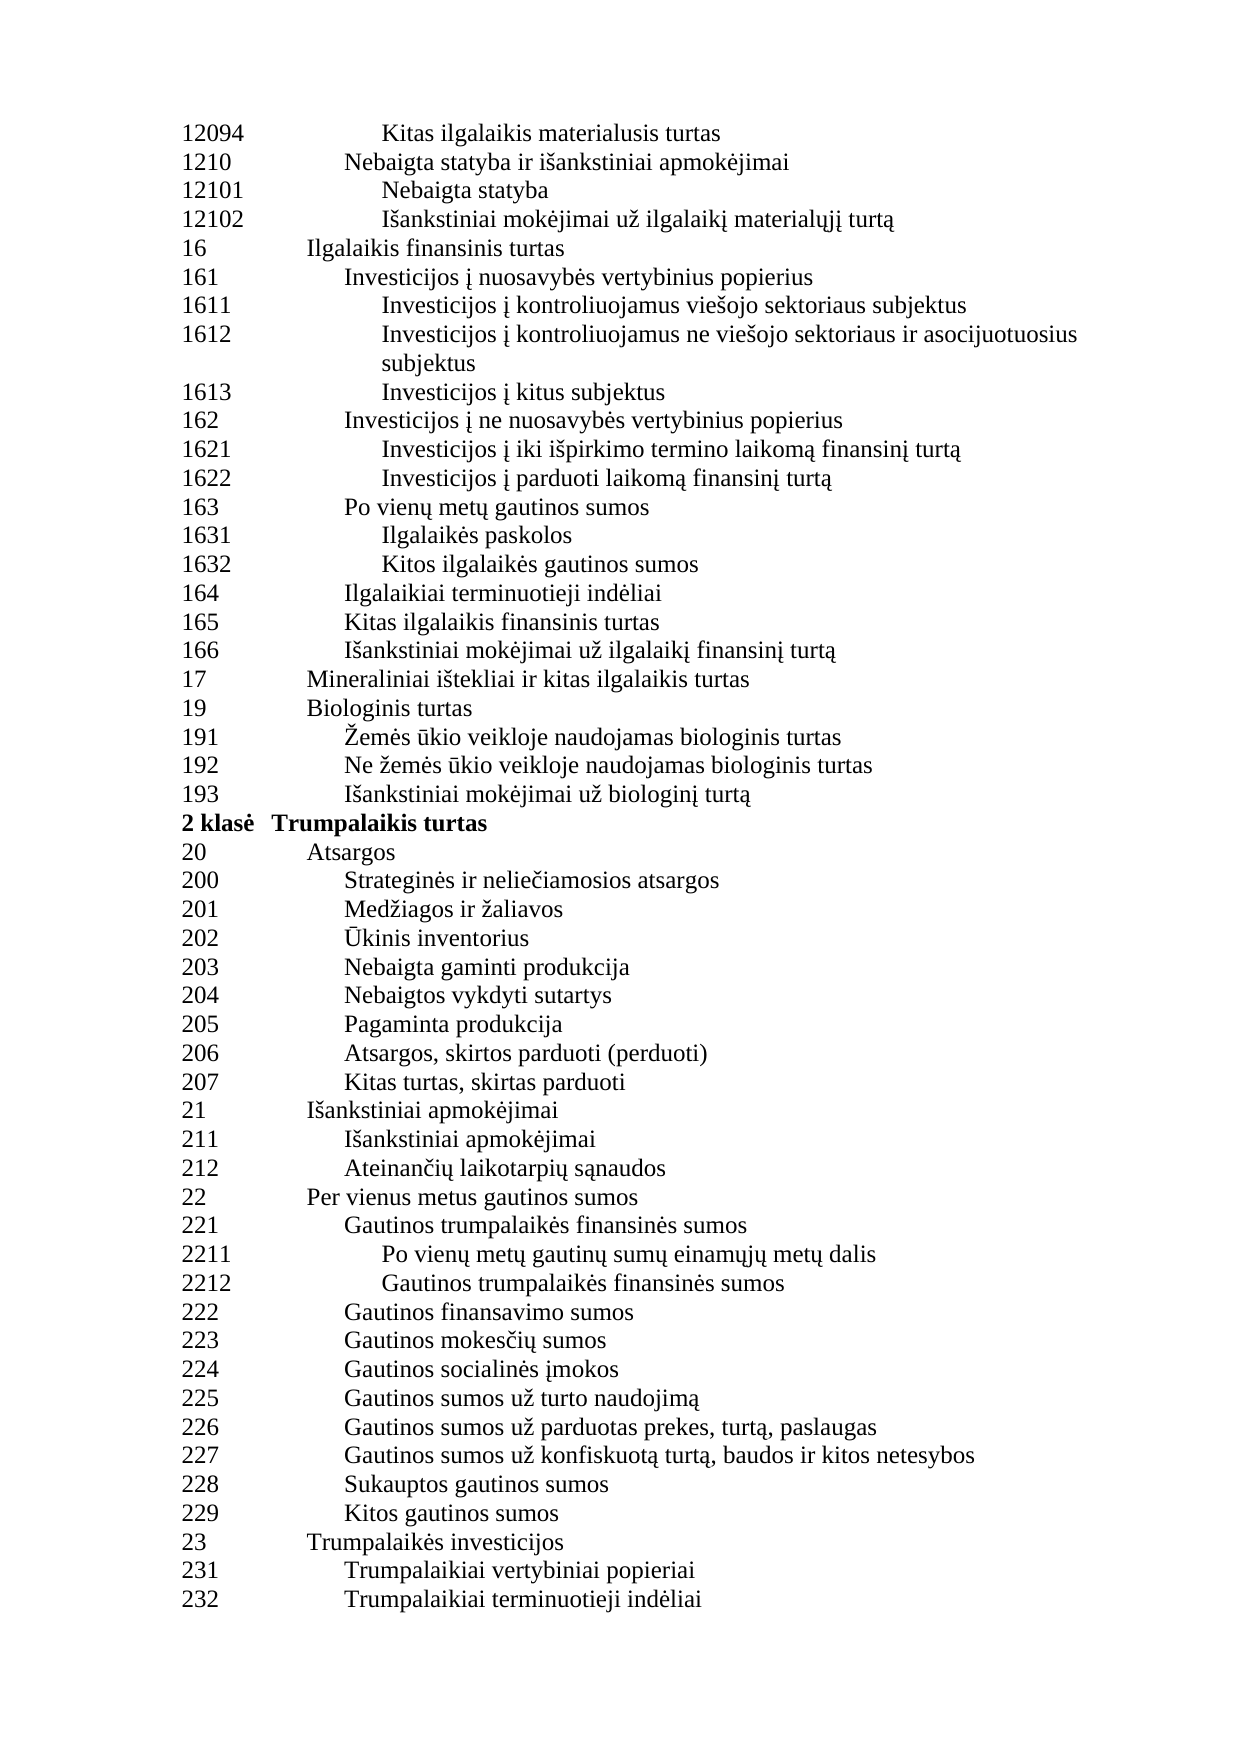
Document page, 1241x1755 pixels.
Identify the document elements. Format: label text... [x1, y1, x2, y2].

table_cell 226 [177, 1412, 267, 1441]
table_cell Kitas turtas, skirtas parduoti [267, 1067, 1122, 1096]
table_cell 1632 [177, 549, 267, 578]
table_cell 205 [177, 1009, 267, 1038]
table_cell 12101 [177, 176, 267, 204]
table_cell Per vienus metus gautinos sumos [267, 1182, 1122, 1211]
table_cell Ateinančių laikotarpių sąnaudos [267, 1153, 1122, 1182]
table_cell Žemės ūkio veikloje naudojamas biologinis turtas [267, 722, 1122, 751]
table_cell Gautinos trumpalaikės finansinės sumos [267, 1268, 1122, 1297]
table_cell Investicijos į parduoti laikomą finansinį turtą [267, 463, 1122, 492]
table_cell Ne žemės ūkio veikloje naudojamas biologinis turtas [267, 751, 1122, 779]
table_cell 207 [177, 1067, 267, 1096]
table_cell Trumpalaikis turtas [267, 808, 1122, 837]
table_cell Išankstiniai mokėjimai už biologinį turtą [267, 779, 1122, 808]
table_cell Trumpalaikiai terminuotieji indėliai [267, 1584, 1122, 1613]
table_cell Atsargos, skirtos parduoti (perduoti) [267, 1038, 1122, 1067]
table_cell 1613 [177, 377, 267, 406]
table_cell 1631 [177, 521, 267, 549]
table_cell Nebaigtos vykdyti sutartys [267, 981, 1122, 1009]
table_cell Pagaminta produkcija [267, 1009, 1122, 1038]
table_cell Išankstiniai mokėjimai už ilgalaikį finansinį turtą [267, 636, 1122, 664]
table_cell Trumpalaikiai vertybiniai popieriai [267, 1556, 1122, 1584]
table_cell Kitas ilgalaikis materialusis turtas [267, 118, 1122, 147]
table_cell 229 [177, 1498, 267, 1527]
table_cell 12102 [177, 204, 267, 233]
table_cell Investicijos į iki išpirkimo termino laikomą finansinį turtą [267, 434, 1122, 463]
table_cell Ilgalaikiai terminuotieji indėliai [267, 578, 1122, 607]
table_cell 203 [177, 952, 267, 981]
table_cell 21 [177, 1096, 267, 1124]
table_cell Atsargos [267, 837, 1122, 866]
table_cell 19 [177, 693, 267, 722]
table_cell 17 [177, 664, 267, 693]
table_cell 204 [177, 981, 267, 1009]
table_cell Investicijos į kontroliuojamus viešojo sektoriaus subjektus [267, 291, 1122, 319]
table_cell 1621 [177, 434, 267, 463]
table_cell Gautinos mokesčių sumos [267, 1326, 1122, 1354]
table_cell 223 [177, 1326, 267, 1354]
table_cell 211 [177, 1124, 267, 1153]
table_cell 191 [177, 722, 267, 751]
table_cell Kitas ilgalaikis finansinis turtas [267, 607, 1122, 636]
table_cell Nebaigta statyba [267, 176, 1122, 204]
table_cell 222 [177, 1297, 267, 1326]
table_cell 2 klasė [177, 808, 267, 837]
table_cell 202 [177, 923, 267, 952]
table_cell Investicijos į nuosavybės vertybinius popierius [267, 262, 1122, 291]
table_cell 232 [177, 1584, 267, 1613]
table_cell 1611 [177, 291, 267, 319]
table_cell Kitos gautinos sumos [267, 1498, 1122, 1527]
table_cell 212 [177, 1153, 267, 1182]
table_cell 206 [177, 1038, 267, 1067]
table_cell Trumpalaikės investicijos [267, 1527, 1122, 1556]
table_cell Išankstiniai apmokėjimai [267, 1124, 1122, 1153]
table_cell Sukauptos gautinos sumos [267, 1469, 1122, 1498]
table_cell Gautinos sumos už konfiskuotą turtą, baudos ir kitos netesybos [267, 1441, 1122, 1469]
table_cell Ilgalaikės paskolos [267, 521, 1122, 549]
table_cell Nebaigta statyba ir išankstiniai apmokėjimai [267, 147, 1122, 176]
table_cell 1612 [177, 319, 267, 377]
table_cell 16 [177, 233, 267, 262]
table_cell 165 [177, 607, 267, 636]
table_cell Gautinos sumos už turto naudojimą [267, 1383, 1122, 1412]
table_cell 2212 [177, 1268, 267, 1297]
table_cell Išankstiniai mokėjimai už ilgalaikį materialųjį turtą [267, 204, 1122, 233]
table_cell 228 [177, 1469, 267, 1498]
table_cell 1622 [177, 463, 267, 492]
table_cell Išankstiniai apmokėjimai [267, 1096, 1122, 1124]
table_cell Investicijos į kitus subjektus [267, 377, 1122, 406]
table_cell 221 [177, 1211, 267, 1239]
table_cell 2211 [177, 1239, 267, 1268]
table_cell 166 [177, 636, 267, 664]
table_cell 192 [177, 751, 267, 779]
table_cell 22 [177, 1182, 267, 1211]
table_cell 163 [177, 492, 267, 521]
table_cell Gautinos socialinės įmokos [267, 1354, 1122, 1383]
table_cell Nebaigta gaminti produkcija [267, 952, 1122, 981]
table_cell 20 [177, 837, 267, 866]
table_cell 224 [177, 1354, 267, 1383]
table_cell 162 [177, 406, 267, 434]
table_cell Investicijos į kontroliuojamus ne viešojo sektoriaus ir asocijuotuosius subjektus [267, 319, 1122, 377]
table_cell Po vienų metų gautinų sumų einamųjų metų dalis [267, 1239, 1122, 1268]
table_cell Gautinos sumos už parduotas prekes, turtą, paslaugas [267, 1412, 1122, 1441]
table_cell Investicijos į ne nuosavybės vertybinius popierius [267, 406, 1122, 434]
table_cell Gautinos finansavimo sumos [267, 1297, 1122, 1326]
table_cell 193 [177, 779, 267, 808]
table_cell 161 [177, 262, 267, 291]
table_cell Mineraliniai ištekliai ir kitas ilgalaikis turtas [267, 664, 1122, 693]
table_cell Kitos ilgalaikės gautinos sumos [267, 549, 1122, 578]
table_cell 23 [177, 1527, 267, 1556]
table_cell 231 [177, 1556, 267, 1584]
table_cell 12094 [177, 118, 267, 147]
table_cell 201 [177, 894, 267, 923]
table_cell Ilgalaikis finansinis turtas [267, 233, 1122, 262]
table_cell Biologinis turtas [267, 693, 1122, 722]
table_cell 225 [177, 1383, 267, 1412]
table_cell 1210 [177, 147, 267, 176]
table_cell Ūkinis inventorius [267, 923, 1122, 952]
table_cell 200 [177, 866, 267, 894]
table_cell Strateginės ir neliečiamosios atsargos [267, 866, 1122, 894]
table_cell 227 [177, 1441, 267, 1469]
table_cell Gautinos trumpalaikės finansinės sumos [267, 1211, 1122, 1239]
table_cell 164 [177, 578, 267, 607]
table_cell Medžiagos ir žaliavos [267, 894, 1122, 923]
table_cell Po vienų metų gautinos sumos [267, 492, 1122, 521]
